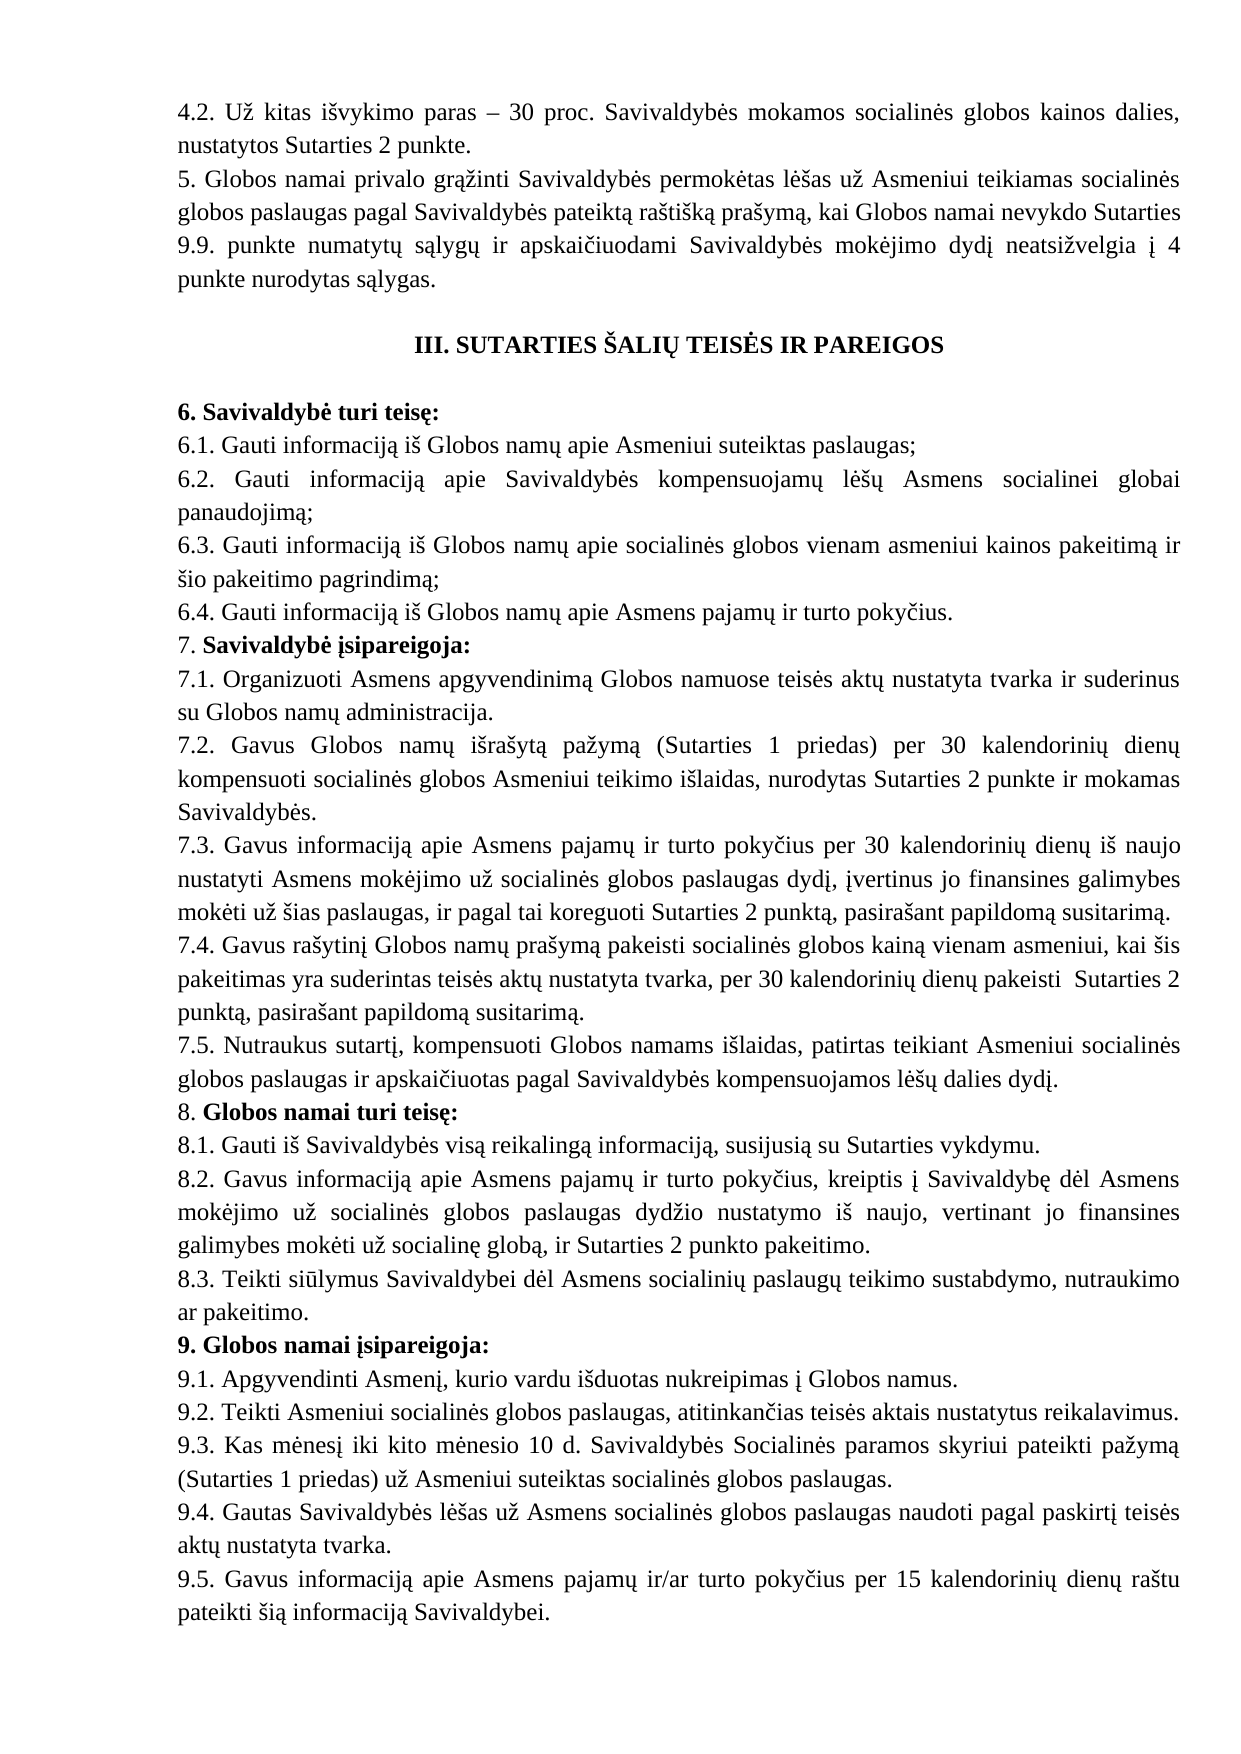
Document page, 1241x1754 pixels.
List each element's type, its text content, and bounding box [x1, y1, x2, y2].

text 7.1. Organizuoti Asmens apgyvendinimą Globos namuose teisės aktų nustatyta tvarka ir suderinus su Globos namų administracija. [177, 660, 1181, 727]
text 6. Savivaldybė turi teisę: [177, 394, 1181, 427]
text 8. Globos namai turi teisę: [177, 1094, 1181, 1127]
text III. SUTARTIES ŠALIŲ TEISĖS IR PAREIGOS [177, 327, 1181, 360]
text 8.1. Gauti iš Savivaldybės visą reikalingą informaciją, susijusią su Sutarties vykdymu. [177, 1127, 1181, 1160]
text 6.2. Gauti informaciją apie Savivaldybės kompensuojamų lėšų Asmens socialinei globai panaudojimą; [177, 460, 1181, 527]
text 9.1. Apgyvendinti Asmenį, kurio vardu išduotas nukreipimas į Globos namus. [177, 1360, 1181, 1394]
text 6.4. Gauti informaciją iš Globos namų apie Asmens pajamų ir turto pokyčius. [177, 594, 1181, 627]
text 6.3. Gauti informaciją iš Globos namų apie socialinės globos vienam asmeniui kainos pakeitimą ir šio pakeitimo pagrindimą; [177, 527, 1181, 594]
text 7.5. Nutraukus sutartį, kompensuoti Globos namams išlaidas, patirtas teikiant Asmeniui socialinės globos paslaugas ir apskaičiuotas pagal Savivaldybės kompensuojamos lėšų dalies dydį. [177, 1027, 1181, 1094]
text 9.3. Kas mėnesį iki kito mėnesio 10 d. Savivaldybės Socialinės paramos skyriui pateikti pažymą (Sutarties 1 priedas) už Asmeniui suteiktas socialinės globos paslaugas. [177, 1427, 1181, 1494]
text 9. Globos namai įsipareigoja: [177, 1327, 1181, 1360]
text 7.4. Gavus rašytinį Globos namų prašymą pakeisti socialinės globos kainą vienam asmeniui, kai šis pakeitimas yra suderintas teisės aktų nustatyta tvarka, per 30 kalendorinių dienų pakeisti Sutarties 2 punktą, pasirašant papildomą susitarimą. [177, 927, 1181, 1027]
text 7.2. Gavus Globos namų išrašytą pažymą (Sutarties 1 priedas) per 30 kalendorinių dienų kompensuoti socialinės globos Asmeniui teikimo išlaidas, nurodytas Sutarties 2 punkte ir mokamas Savivaldybės. [177, 727, 1181, 827]
text 7.3. Gavus informaciją apie Asmens pajamų ir turto pokyčius per 30 kalendorinių dienų iš naujo nustatyti Asmens mokėjimo už socialinės globos paslaugas dydį, įvertinus jo finansines galimybes mokėti už šias paslaugas, ir pagal tai koreguoti Sutarties 2 punktą, pasirašant papildomą susitarimą. [177, 827, 1181, 927]
text 6.1. Gauti informaciją iš Globos namų apie Asmeniui suteiktas paslaugas; [177, 427, 1181, 460]
text 8.2. Gavus informaciją apie Asmens pajamų ir turto pokyčius, kreiptis į Savivaldybę dėl Asmens mokėjimo už socialinės globos paslaugas dydžio nustatymo iš naujo, vertinant jo finansines galimybes mokėti už socialinę globą, ir Sutarties 2 punkto pakeitimo. [177, 1160, 1181, 1260]
text 9.4. Gautas Savivaldybės lėšas už Asmens socialinės globos paslaugas naudoti pagal paskirtį teisės aktų nustatyta tvarka. [177, 1494, 1181, 1560]
text 8.3. Teikti siūlymus Savivaldybei dėl Asmens socialinių paslaugų teikimo sustabdymo, nutraukimo ar pakeitimo. [177, 1260, 1181, 1327]
text 7. Savivaldybė įsipareigoja: [177, 627, 1181, 660]
text 5. Globos namai privalo grąžinti Savivaldybės permokėtas lėšas už Asmeniui teikiamas socialinės globos paslaugas pagal Savivaldybės pateiktą raštišką prašymą, kai Globos namai nevykdo Sutarties 9.9. punkte numatytų sąlygų ir apskaičiuodami Savivaldybės mokėjimo dydį neatsižvelgia į 4 punkte nurodytas sąlygas. [177, 160, 1181, 294]
text 9.2. Teikti Asmeniui socialinės globos paslaugas, atitinkančias teisės aktais nustatytus reikalavimus. [177, 1394, 1181, 1427]
text 4.2. Už kitas išvykimo paras – 30 proc. Savivaldybės mokamos socialinės globos kainos dalies, nustatytos Sutarties 2 punkte. [177, 94, 1181, 160]
text 9.5. Gavus informaciją apie Asmens pajamų ir/ar turto pokyčius per 15 kalendorinių dienų raštu pateikti šią informaciją Savivaldybei. [177, 1560, 1181, 1627]
